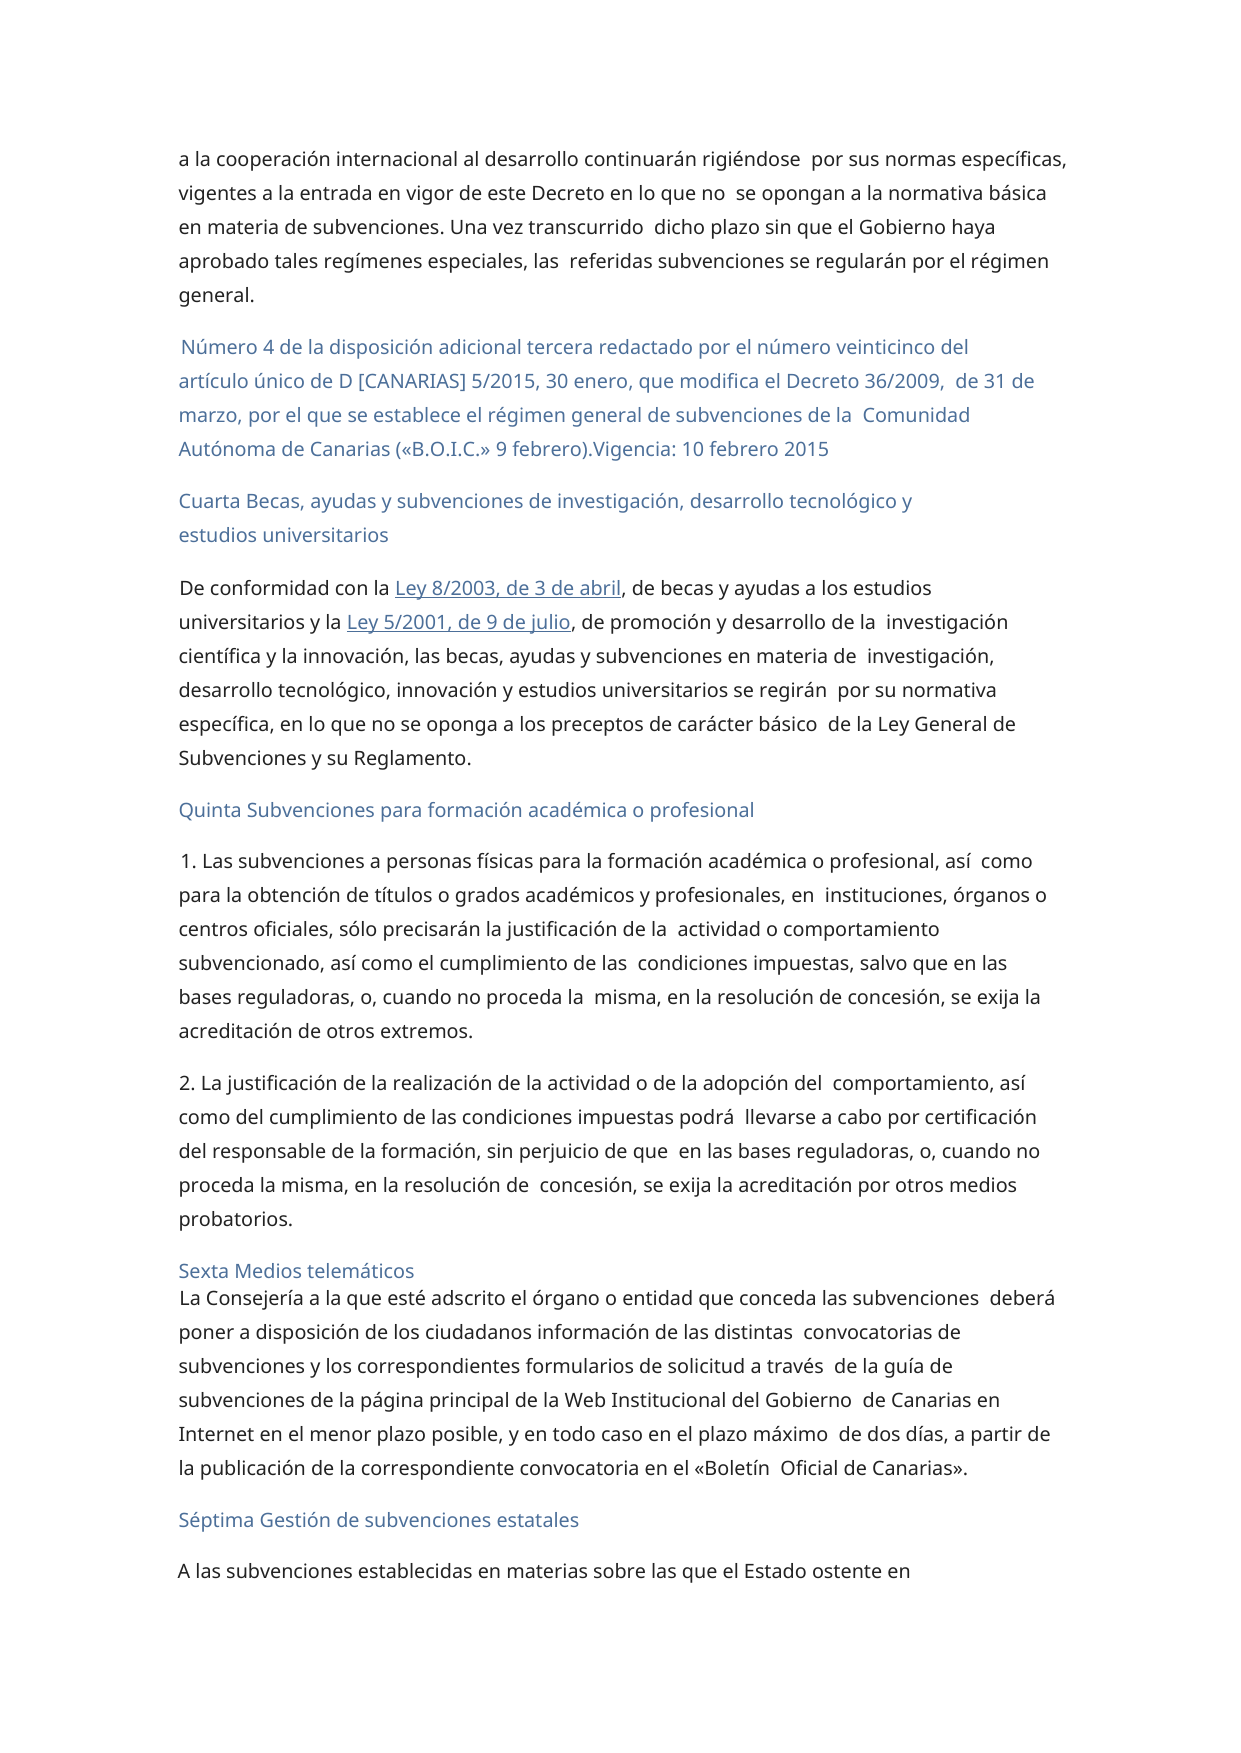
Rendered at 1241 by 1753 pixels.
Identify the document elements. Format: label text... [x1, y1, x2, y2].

text 2. La justificación de la realización de la actividad o de la adopción del comportamiento, así como del cumplimiento de las condiciones impuestas podrá llevarse a cabo por certificación del responsable de la formación, sin perjuicio de que en las bases reguladoras, o, cuando no proceda la misma, en la resolución de concesión, se exija la acreditación por otros medios probatorios. [178, 1069, 1048, 1232]
text Cuarta Becas, ayudas y subvenciones de investigación, desarrollo tecnológico y estudios universitarios [178, 488, 986, 549]
text Sexta Medios telemáticos [178, 1257, 1069, 1284]
text A las subvenciones establecidas en materias sobre las que el Estado ostente en [177, 1557, 997, 1584]
text Quinta Subvenciones para formación académica o profesional [178, 796, 1069, 823]
text De conformidad con la Ley 8/2003, de 3 de abril, de becas y ayudas a los estudios universitarios y la Ley 5/2001, de 9 de julio, de promoción y desarrollo de la investigación científica y la innovación, las becas, ayudas y subvenciones en materia de investigación, desarrollo tecnológico, innovación y estudios universitarios se regirán por su normativa específica, en lo que no se oponga a los preceptos de carácter básico de la Ley General de Subvenciones y su Reglamento. [178, 574, 1067, 771]
text 1. Las subvenciones a personas físicas para la formación académica o profesional, así como para la obtención de títulos o grados académicos y profesionales, en instituciones, órganos o centros oficiales, sólo precisarán la justificación de la actividad o comportamiento subvencionado, así como el cumplimiento de las condiciones impuestas, salvo que en las bases reguladoras, o, cuando no proceda la misma, en la resolución de concesión, se exija la acreditación de otros extremos. [178, 847, 1051, 1044]
text a la cooperación internacional al desarrollo continuarán rigiéndose por sus normas específicas, vigentes a la entrada en vigor de este Decreto en lo que no se opongan a la normativa básica en materia de subvenciones. Una vez transcurrido dicho plazo sin que el Gobierno haya aprobado tales regímenes especiales, las referidas subvenciones se regularán por el régimen general. [178, 146, 1068, 308]
text Séptima Gestión de subvenciones estatales [178, 1506, 1069, 1533]
text La Consejería a la que esté adscrito el órgano o entidad que conceda las subvenciones deberá poner a disposición de los ciudadanos información de las distintas convocatorias de subvenciones y los correspondientes formularios de solicitud a través de la guía de subvenciones de la página principal de la Web Institucional del Gobierno de Canarias en Internet en el menor plazo posible, y en todo caso en el plazo máximo de dos días, a partir de la publicación de la correspondiente convocatoria en el «Boletín Oficial de Canarias». [178, 1284, 1068, 1481]
text Número 4 de la disposición adicional tercera redactado por el número veinticinco del artículo único de D [CANARIAS] 5/2015, 30 enero, que modifica el Decreto 36/2009, de 31 de marzo, por el que se establece el régimen general de subvenciones de la Comunidad Autónoma de Canarias («B.O.I.C.» 9 febrero).Vigencia: 10 febrero 2015 [178, 334, 1046, 462]
